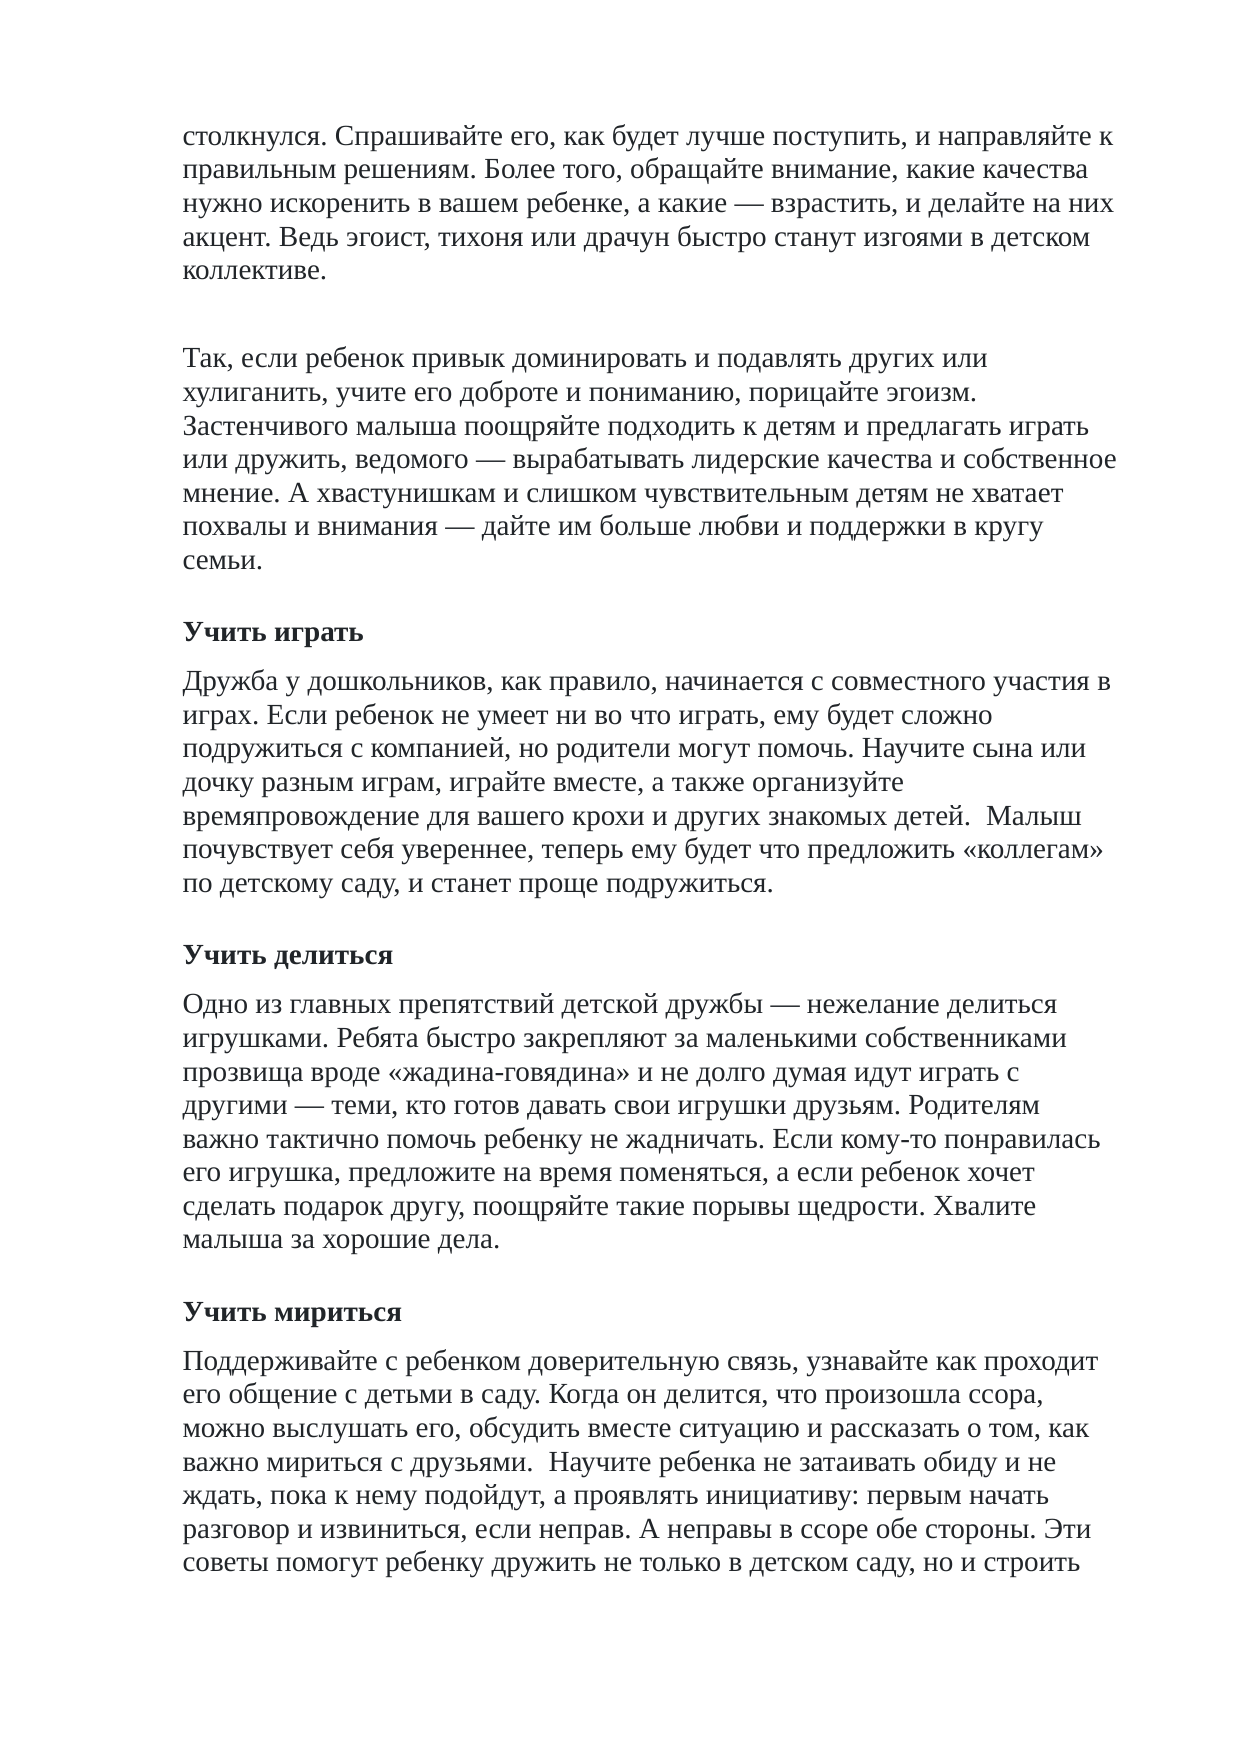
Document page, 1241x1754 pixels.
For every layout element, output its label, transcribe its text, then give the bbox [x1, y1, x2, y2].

text столкнулся. Спрашивайте его, как будет лучше поступить, и направляйте к правильным решениям. Более того, обращайте внимание, какие качества нужно искоренить в вашем ребенке, а какие — взрастить, и делайте на них акцент. Ведь эгоист, тихоня или драчун быстро станут изгоями в детском коллективе. [182, 118, 1122, 286]
text Учить делиться [182, 937, 1122, 971]
text Учить играть [182, 614, 1122, 648]
text Так, если ребенок привык доминировать и подавлять других или хулиганить, учите его доброте и пониманию, порицайте эгоизм. Застенчивого малыша поощряйте подходить к детям и предлагать играть или дружить, ведомого — вырабатывать лидерские качества и собственное мнение. А хвастунишкам и слишком чувствительным детям не хватает похвалы и внимания — дайте им больше любви и поддержки в кругу семьи. [182, 341, 1122, 575]
text Поддерживайте с ребенком доверительную связь, узнавайте как проходит его общение с детьми в саду. Когда он делится, что произошла ссора, можно выслушать его, обсудить вместе ситуацию и рассказать о том, как важно мириться с друзьями. Научите ребенка не затаивать обиду и не ждать, пока к нему подойдут, а проявлять инициативу: первым начать разговор и извиниться, если неправ. А неправы в ссоре обе стороны. Эти советы помогут ребенку дружить не только в детском саду, но и строить [182, 1343, 1122, 1578]
text Учить мириться [182, 1294, 1122, 1327]
text Дружба у дошкольников, как правило, начинается с совместного участия в играх. Если ребенок не умеет ни во что играть, ему будет сложно подружиться с компанией, но родители могут помочь. Научите сына или дочку разным играм, играйте вместе, а также организуйте времяпровождение для вашего крохи и других знакомых детей. Малыш почувствует себя увереннее, теперь ему будет что предложить «коллегам» по детскому саду, и станет проще подружиться. [182, 663, 1122, 898]
text Одно из главных препятствий детской дружбы — нежелание делиться игрушками. Ребята быстро закрепляют за маленькими собственниками прозвища вроде «жадина-говядина» и не долго думая идут играть с другими — теми, кто готов давать свои игрушки друзьям. Родителям важно тактично помочь ребенку не жадничать. Если кому-то понравилась его игрушка, предложите на время поменяться, а если ребенок хочет сделать подарок другу, поощряйте такие порывы щедрости. Хвалите малыша за хорошие дела. [182, 987, 1122, 1255]
